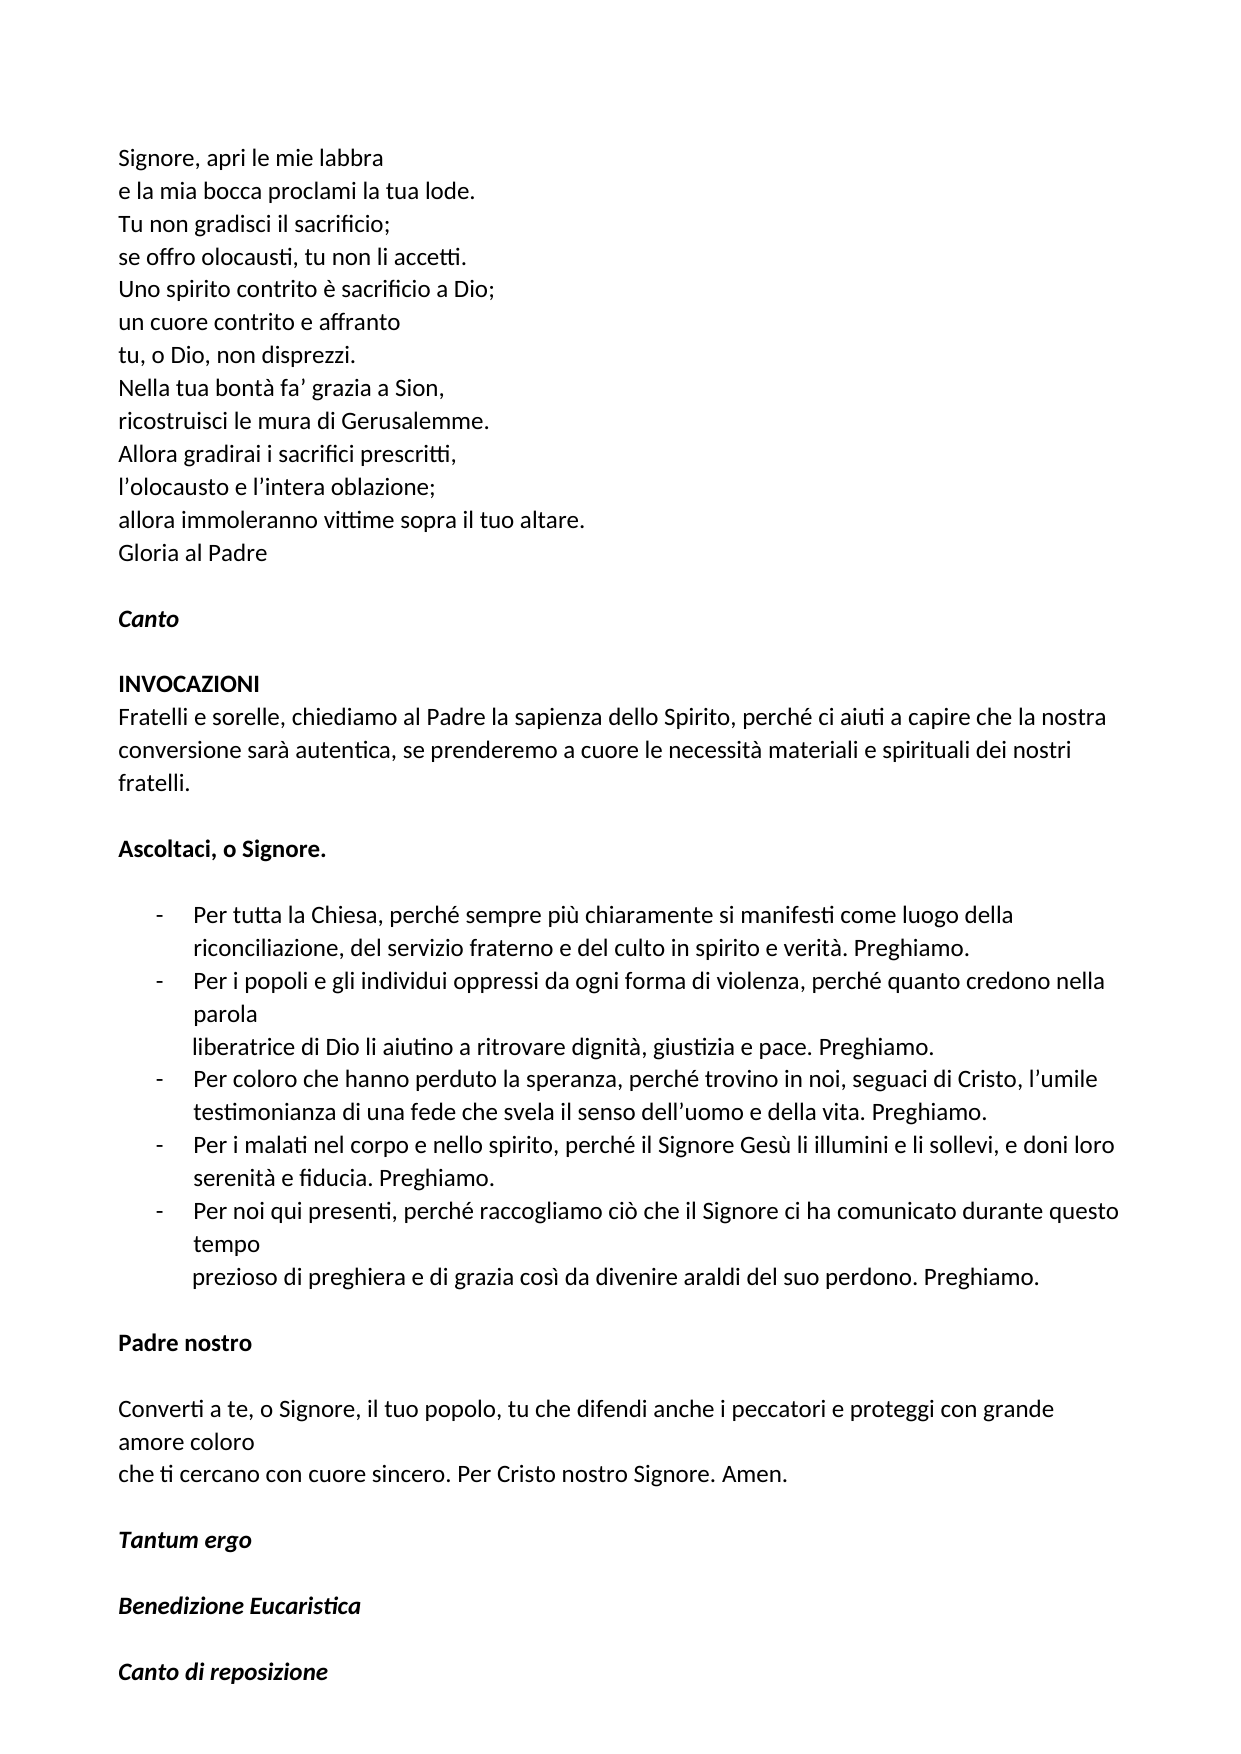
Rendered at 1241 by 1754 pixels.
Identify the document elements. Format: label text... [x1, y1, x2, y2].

text conversione sarà autentica, se prenderemo a cuore le necessità materiali e spirituali dei nostri fratelli. [118, 734, 1122, 798]
text Canto di reposizione [118, 1656, 1122, 1687]
list Per tutta la Chiesa, perché sempre più chiaramente si manifesti come luogo della riconciliazione, del servizio fraterno e del culto in spirito e verità. Preghiamo. [156, 899, 1122, 962]
text l’olocausto e l’intera oblazione; [118, 471, 1122, 502]
text liberatrice di Dio li aiutino a ritrovare dignità, giustizia e pace. Preghiamo. [118, 1031, 1122, 1061]
list Per i malati nel corpo e nello spirito, perché il Signore Gesù li illumini e li sollevi, e doni loro serenità e fiducia. Preghiamo. [156, 1129, 1122, 1193]
text Fratelli e sorelle, chiediamo al Padre la sapienza dello Spirito, perché ci aiuti a capire che la nostra [118, 702, 1122, 732]
text Converti a te, o Signore, il tuo popolo, tu che difendi anche i peccatori e proteggi con grande amore coloro [118, 1393, 1122, 1456]
text allora immoleranno vittime sopra il tuo altare. [118, 504, 1122, 534]
text e la mia bocca proclami la tua lode. [118, 175, 1122, 205]
text Canto [118, 603, 1122, 633]
list Per i popoli e gli individui oppressi da ogni forma di violenza, perché quanto credono nella parola [156, 965, 1122, 1028]
text Allora gradirai i sacrifici prescritti, [118, 438, 1122, 469]
text se offro olocausti, tu non li accetti. [118, 241, 1122, 271]
list Per noi qui presenti, perché raccogliamo ciò che il Signore ci ha comunicato durante questo tempo [156, 1195, 1122, 1259]
text INVOCAZIONI [118, 669, 1122, 699]
text Tantum ergo [118, 1524, 1122, 1555]
text prezioso di preghiera e di grazia così da divenire araldi del suo perdono. Preghiamo. [118, 1261, 1122, 1292]
text ricostruisci le mura di Gerusalemme. [118, 405, 1122, 436]
list Per coloro che hanno perduto la speranza, perché trovino in noi, seguaci di Cristo, l’umile testimonianza di una fede che svela il senso dell’uomo e della vita. Preghiamo. [156, 1064, 1122, 1127]
text Tu non gradisci il sacrificio; [118, 208, 1122, 238]
text un cuore contrito e affranto [118, 307, 1122, 337]
text Gloria al Padre [118, 537, 1122, 567]
text Nella tua bontà fa’ grazia a Sion, [118, 372, 1122, 403]
text Signore, apri le mie labbra [118, 142, 1122, 172]
text Benedizione Eucaristica [118, 1590, 1122, 1621]
text che ti cercano con cuore sincero. Per Cristo nostro Signore. Amen. [118, 1459, 1122, 1489]
text Padre nostro [118, 1327, 1122, 1357]
text Ascoltaci, o Signore. [118, 833, 1122, 864]
text tu, o Dio, non disprezzi. [118, 339, 1122, 370]
text Uno spirito contrito è sacrificio a Dio; [118, 274, 1122, 304]
